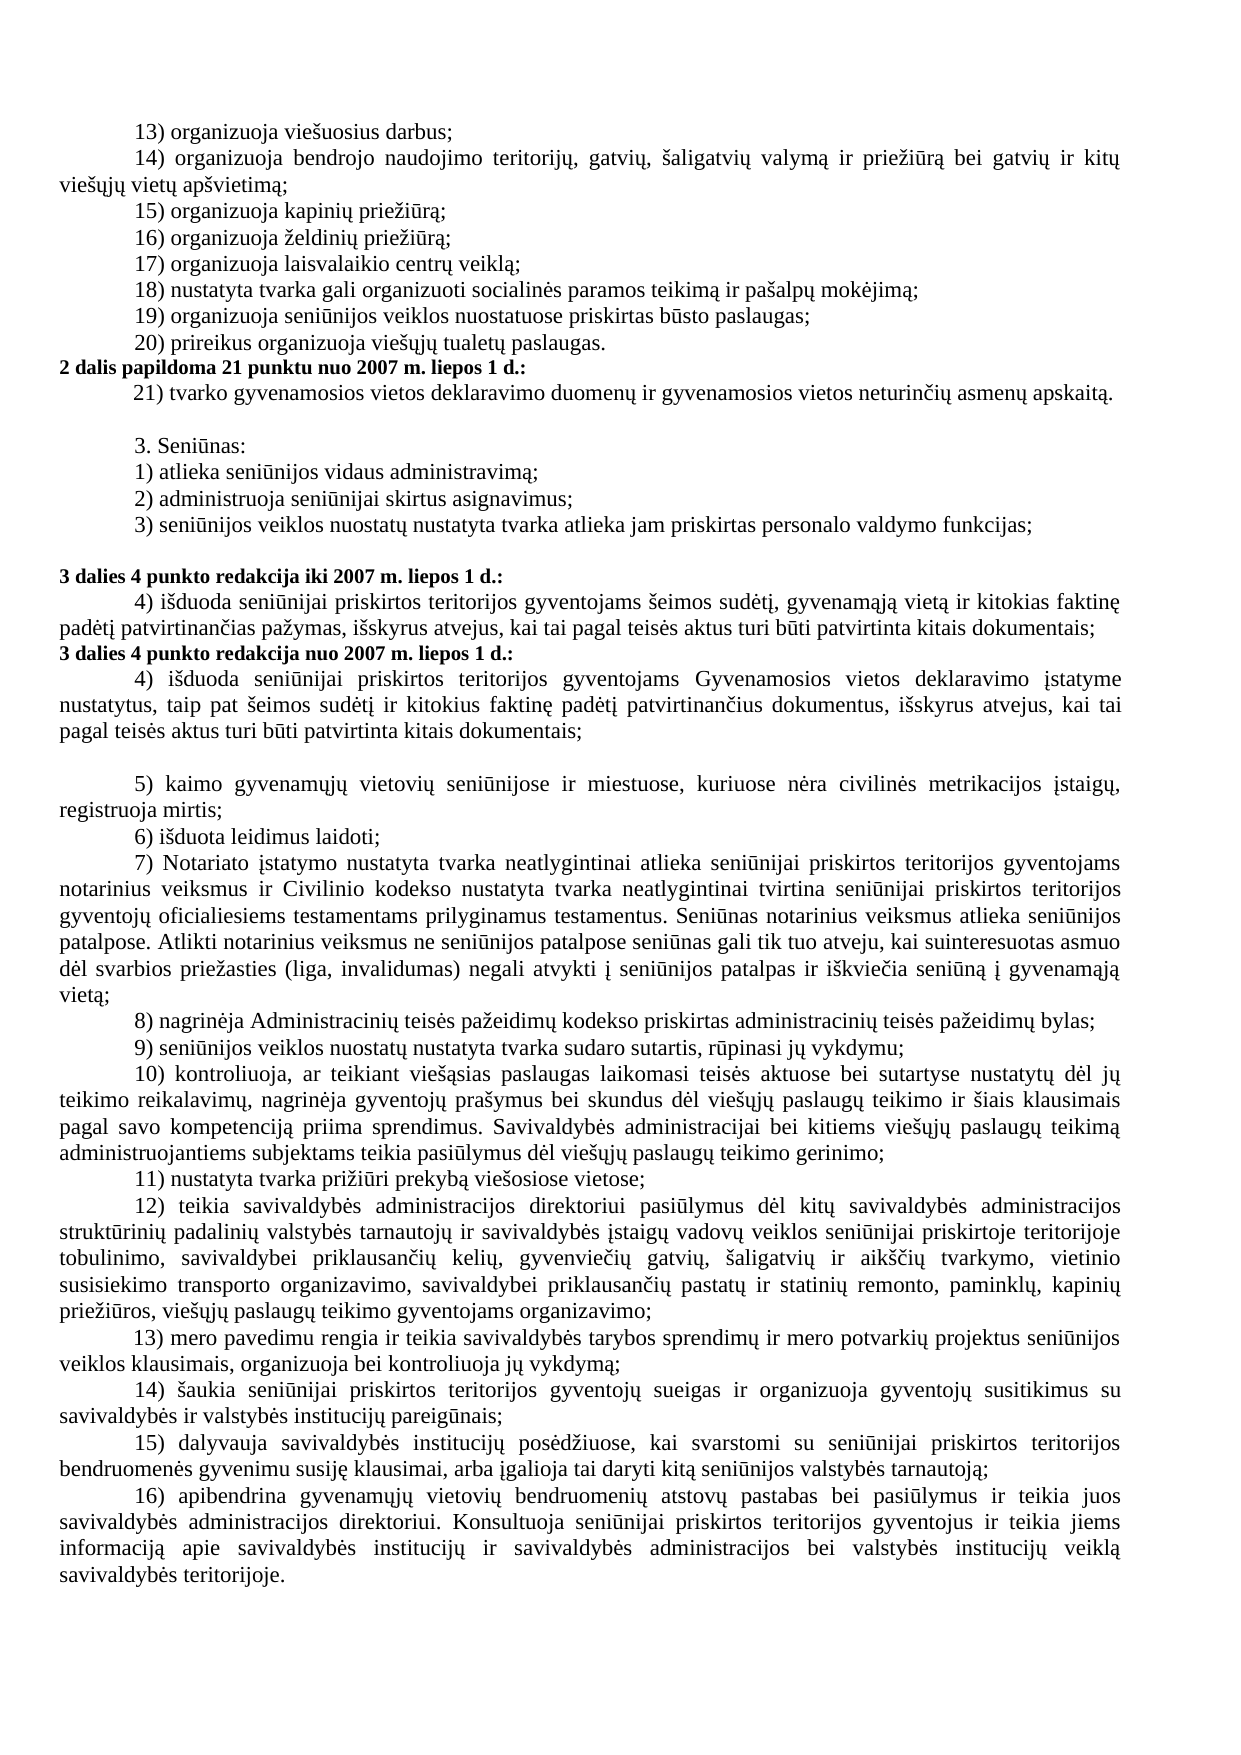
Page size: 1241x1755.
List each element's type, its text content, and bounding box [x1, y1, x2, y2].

text 15) dalyvauja savivaldybės institucijų posėdžiuose, kai svarstomi su seniūnijai priskirtos teritorijos bendruomenės gyvenimu susiję klausimai, arba įgalioja tai daryti kitą seniūnijos valstybės tarnautoją; [59, 1429, 1122, 1482]
text 9) seniūnijos veiklos nuostatų nustatyta tvarka sudaro sutartis, rūpinasi jų vykdymu; [59, 1034, 1122, 1060]
text 19) organizuoja seniūnijos veiklos nuostatuose priskirtas būsto paslaugas; [59, 303, 1122, 329]
text 4) išduoda seniūnijai priskirtos teritorijos gyventojams Gyvenamosios vietos deklaravimo įstatyme nustatytus, taip pat šeimos sudėtį ir kitokius faktinę padėtį patvirtinančius dokumentus, išskyrus atvejus, kai tai pagal teisės aktus turi būti patvirtinta kitais dokumentais; [59, 665, 1122, 744]
text 16) organizuoja želdinių priežiūrą; [59, 223, 1122, 250]
text 12) teikia savivaldybės administracijos direktoriui pasiūlymus dėl kitų savivaldybės administracijos struktūrinių padalinių valstybės tarnautojų ir savivaldybės įstaigų vadovų veiklos seniūnijai priskirtoje teritorijoje tobulinimo, savivaldybei priklausančių kelių, gyvenviečių gatvių, šaligatvių ir aikščių tvarkymo, vietinio susisiekimo transporto organizavimo, savivaldybei priklausančių pastatų ir statinių remonto, paminklų, kapinių priežiūros, viešųjų paslaugų teikimo gyventojams organizavimo; [59, 1192, 1122, 1323]
text 6) išduota leidimus laidoti; [59, 823, 1122, 849]
text 5) kaimo gyvenamųjų vietovių seniūnijose ir miestuose, kuriuose nėra civilinės metrikacijos įstaigų, registruoja mirtis; [59, 770, 1122, 823]
text 4) išduoda seniūnijai priskirtos teritorijos gyventojams šeimos sudėtį, gyvenamąją vietą ir kitokias faktinę padėtį patvirtinančias pažymas, išskyrus atvejus, kai tai pagal teisės aktus turi būti patvirtinta kitais dokumentais; [59, 588, 1122, 641]
text 10) kontroliuoja, ar teikiant viešąsias paslaugas laikomasi teisės aktuose bei sutartyse nustatytų dėl jų teikimo reikalavimų, nagrinėja gyventojų prašymus bei skundus dėl viešųjų paslaugų teikimo ir šiais klausimais pagal savo kompetenciją priima sprendimus. Savivaldybės administracijai bei kitiems viešųjų paslaugų teikimą administruojantiems subjektams teikia pasiūlymus dėl viešųjų paslaugų teikimo gerinimo; [59, 1060, 1122, 1165]
text 15) organizuoja kapinių priežiūrą; [59, 197, 1122, 223]
text 20) prireikus organizuoja viešųjų tualetų paslaugas. [59, 329, 1122, 355]
text 8) nagrinėja Administracinių teisės pažeidimų kodekso priskirtas administracinių teisės pažeidimų bylas; [59, 1007, 1122, 1034]
text 14) organizuoja bendrojo naudojimo teritorijų, gatvių, šaligatvių valymą ir priežiūrą bei gatvių ir kitų viešųjų vietų apšvietimą; [59, 144, 1122, 197]
text 13) organizuoja viešuosius darbus; [59, 118, 1122, 144]
text 18) nustatyta tvarka gali organizuoti socialinės paramos teikimą ir pašalpų mokėjimą; [59, 276, 1122, 303]
text 16) apibendrina gyvenamųjų vietovių bendruomenių atstovų pastabas bei pasiūlymus ir teikia juos savivaldybės administracijos direktoriui. Konsultuoja seniūnijai priskirtos teritorijos gyventojus ir teikia jiems informaciją apie savivaldybės institucijų ir savivaldybės administracijos bei valstybės institucijų veiklą savivaldybės teritorijoje. [59, 1482, 1122, 1587]
text 17) organizuoja laisvalaikio centrų veiklą; [59, 250, 1122, 276]
text 2) administruoja seniūnijai skirtus asignavimus; [59, 485, 1122, 511]
text 3 dalies 4 punkto redakcija nuo 2007 m. liepos 1 d.: [59, 641, 1122, 665]
text 3 dalies 4 punkto redakcija iki 2007 m. liepos 1 d.: [59, 564, 1122, 588]
text 14) šaukia seniūnijai priskirtos teritorijos gyventojų sueigas ir organizuoja gyventojų susitikimus su savivaldybės ir valstybės institucijų pareigūnais; [59, 1376, 1122, 1429]
text 3) seniūnijos veiklos nuostatų nustatyta tvarka atlieka jam priskirtas personalo valdymo funkcijas; [59, 511, 1122, 537]
text 13) mero pavedimu rengia ir teikia savivaldybės tarybos sprendimų ir mero potvarkių projektus seniūnijos veiklos klausimais, organizuoja bei kontroliuoja jų vykdymą; [59, 1323, 1122, 1376]
text 11) nustatyta tvarka prižiūri prekybą viešosiose vietose; [59, 1165, 1122, 1192]
text 21) tvarko gyvenamosios vietos deklaravimo duomenų ir gyvenamosios vietos neturinčių asmenų apskaitą. [59, 379, 1122, 406]
text 7) Notariato įstatymo nustatyta tvarka neatlygintinai atlieka seniūnijai priskirtos teritorijos gyventojams notarinius veiksmus ir Civilinio kodekso nustatyta tvarka neatlygintinai tvirtina seniūnijai priskirtos teritorijos gyventojų oficialiesiems testamentams prilyginamus testamentus. Seniūnas notarinius veiksmus atlieka seniūnijos patalpose. Atlikti notarinius veiksmus ne seniūnijos patalpose seniūnas gali tik tuo atveju, kai suinteresuotas asmuo dėl svarbios priežasties (liga, invalidumas) negali atvykti į seniūnijos patalpas ir iškviečia seniūną į gyvenamąją vietą; [59, 849, 1122, 1007]
text 1) atlieka seniūnijos vidaus administravimą; [59, 458, 1122, 485]
text 3. Seniūnas: [59, 432, 1122, 458]
text 2 dalis papildoma 21 punktu nuo 2007 m. liepos 1 d.: [59, 355, 1122, 379]
